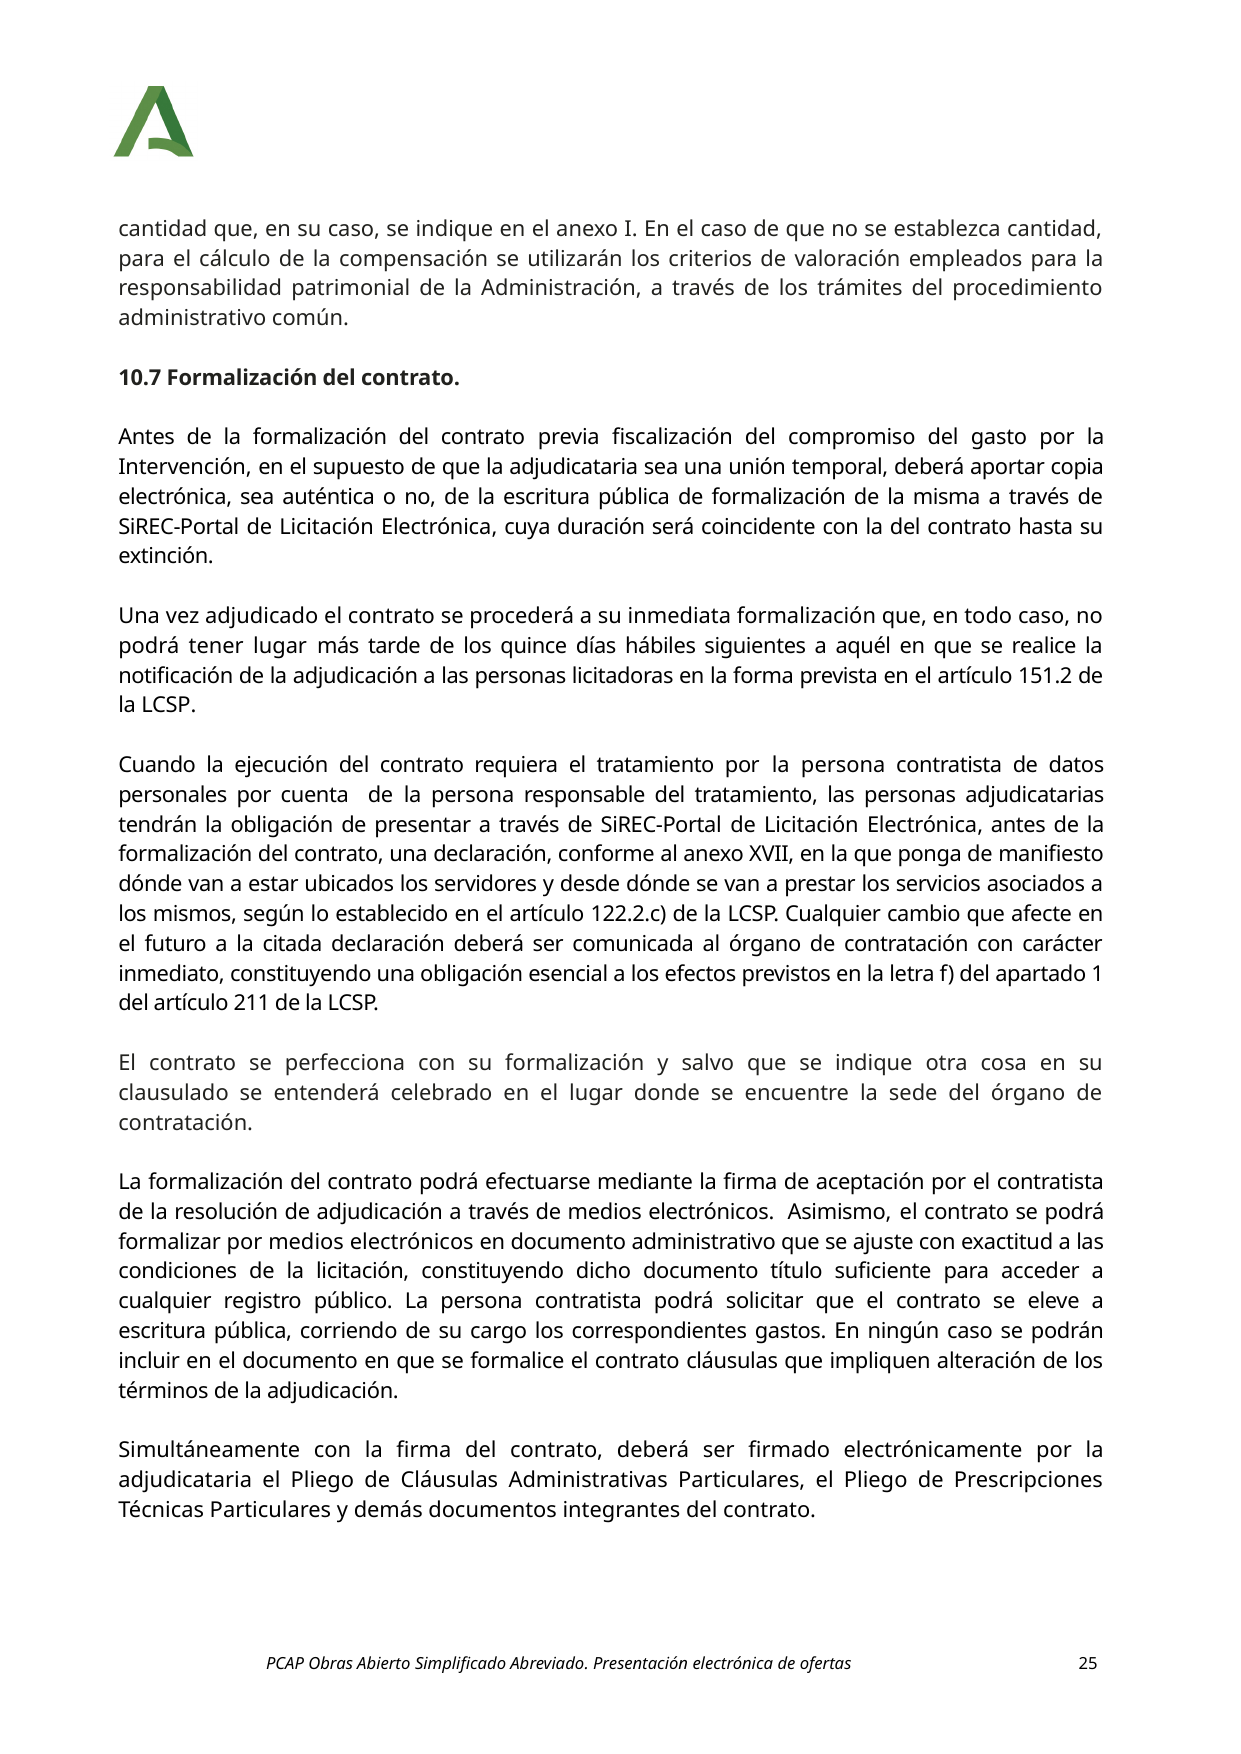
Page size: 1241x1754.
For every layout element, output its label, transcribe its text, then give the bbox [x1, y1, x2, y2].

text Simultáneamente con la firma del contrato, deberá ser firmado electrónicamente por la adjudicataria el Pliego de Cláusulas Administrativas Particulares, el Pliego de Prescripciones Técnicas Particulares y demás documentos integrantes del contrato. [118, 1434, 1104, 1523]
text La formalización del contrato podrá efectuarse mediante la firma de aceptación por el contratista de la resolución de adjudicación a través de medios electrónicos. Asimismo, el contrato se podrá formalizar por medios electrónicos en documento administrativo que se ajuste con exactitud a las condiciones de la licitación, constituyendo dicho documento título suficiente para acceder a cualquier registro público. La persona contratista podrá solicitar que el contrato se eleve a escritura pública, corriendo de su cargo los correspondientes gastos. En ningún caso se podrán incluir en el documento en que se formalice el contrato cláusulas que impliquen alteración de los términos de la adjudicación. [118, 1166, 1104, 1404]
text cantidad que, en su caso, se indique en el anexo I. En el caso de que no se establezca cantidad, para el cálculo de la compensación se utilizarán los criterios de valoración empleados para la responsabilidad patrimonial de la Administración, a través de los trámites del procedimiento administrativo común. [118, 213, 1104, 332]
text El contrato se perfecciona con su formalización y salvo que se indique otra cosa en su clausulado se entenderá celebrado en el lugar donde se encuentre la sede del órgano de contratación. [118, 1047, 1104, 1136]
text Cuando la ejecución del contrato requiera el tratamiento por la persona contratista de datos personales por cuenta de la persona responsable del tratamiento, las personas adjudicatarias tendrán la obligación de presentar a través de SiREC-Portal de Licitación Electrónica, antes de la formalización del contrato, una declaración, conforme al anexo XVII, en la que ponga de manifiesto dónde van a estar ubicados los servidores y desde dónde se van a prestar los servicios asociados a los mismos, según lo establecido en el artículo 122.2.c) de la LCSP. Cualquier cambio que afecte en el futuro a la citada declaración deberá ser comunicada al órgano de contratación con carácter inmediato, constituyendo una obligación esencial a los efectos previstos en la letra f) del apartado 1 del artículo 211 de la LCSP. [118, 749, 1104, 1017]
text Antes de la formalización del contrato previa fiscalización del compromiso del gasto por la Intervención, en el supuesto de que la adjudicataria sea una unión temporal, deberá aportar copia electrónica, sea auténtica o no, de la escritura pública de formalización de la misma a través de SiREC-Portal de Licitación Electrónica, cuya duración será coincidente con la del contrato hasta su extinción. [118, 421, 1104, 570]
text 10.7 Formalización del contrato. [118, 362, 1104, 391]
text Una vez adjudicado el contrato se procederá a su inmediata formalización que, en todo caso, no podrá tener lugar más tarde de los quince días hábiles siguientes a aquél en que se realice la notificación de la adjudicación a las personas licitadoras en la forma prevista en el artículo 151.2 de la LCSP. [118, 600, 1104, 719]
picture [109, 81, 198, 161]
